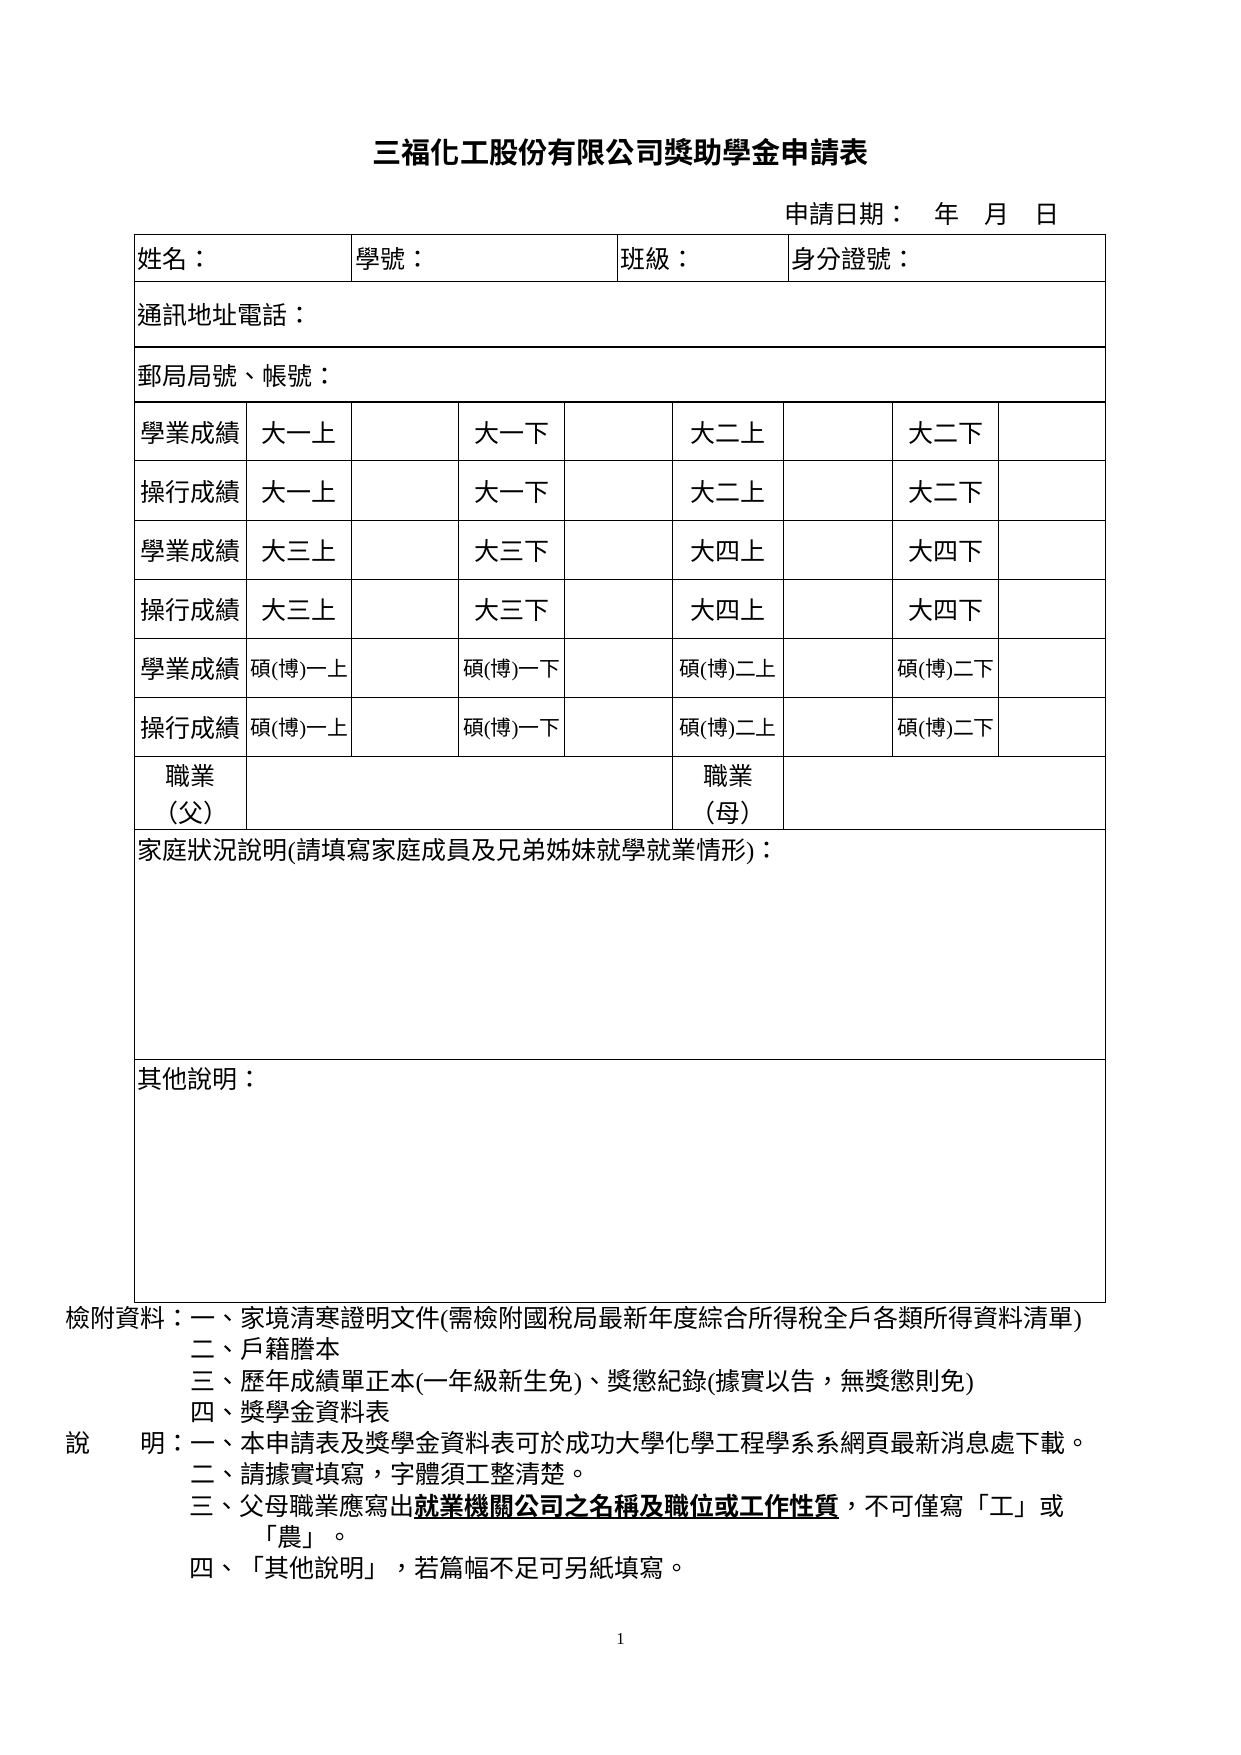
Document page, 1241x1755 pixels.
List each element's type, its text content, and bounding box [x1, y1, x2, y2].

table_cell [352, 403, 458, 460]
table_cell 通訊地址電話： [135, 282, 1105, 346]
table_cell [352, 580, 458, 638]
table_cell 碩(博)二下 [893, 698, 998, 756]
table_cell 學業成績 [135, 403, 246, 460]
table_cell [999, 639, 1105, 697]
table_cell 操行成績 [135, 698, 246, 756]
table_cell [565, 521, 672, 578]
table_cell [784, 461, 892, 519]
table_cell 操行成績 [135, 461, 246, 519]
table_cell 大四下 [893, 580, 998, 638]
table_cell [565, 698, 672, 756]
text 二、戶籍謄本 [190, 1334, 1131, 1365]
table_cell [565, 461, 672, 519]
table_cell [999, 461, 1105, 519]
table_header 身分證號： [789, 235, 1105, 281]
table_cell 職業（母） [673, 757, 783, 829]
table_cell 碩(博)一上 [247, 698, 351, 756]
table_cell 碩(博)二上 [673, 698, 783, 756]
table_cell [784, 521, 892, 578]
text 四、「其他說明」，若篇幅不足可另紙填寫。 [189, 1553, 1131, 1584]
text 三、父母職業應寫出就業機關公司之名稱及職位或工作性質，不可僅寫「工」或「農」。 [189, 1490, 1131, 1553]
table_cell [999, 521, 1105, 578]
table_cell [565, 580, 672, 638]
table_cell 大三下 [459, 580, 564, 638]
table_cell 大一下 [459, 403, 564, 460]
table_header 學號： [352, 235, 617, 281]
table_cell [352, 698, 458, 756]
table_cell 學業成績 [135, 521, 246, 578]
table_cell 碩(博)二下 [893, 639, 998, 697]
table_cell [784, 757, 1105, 829]
text 申請日期： 年 月 日 [65, 171, 1059, 234]
table_cell 職業（父） [135, 757, 246, 829]
table_cell 大二上 [673, 403, 783, 460]
table_cell 碩(博)一下 [459, 639, 564, 697]
table_cell 碩(博)二上 [673, 639, 783, 697]
table_cell 其他說明： [135, 1060, 1105, 1302]
table_cell 大四下 [893, 521, 998, 578]
table_cell 學業成績 [135, 639, 246, 697]
table_cell [352, 461, 458, 519]
table_cell [999, 698, 1105, 756]
table_cell 碩(博)一下 [459, 698, 564, 756]
table_cell 大一下 [459, 461, 564, 519]
table_cell [784, 698, 892, 756]
table_cell 大四上 [673, 580, 783, 638]
table_cell [565, 639, 672, 697]
text 三福化工股份有限公司獎助學金申請表 [65, 109, 1175, 171]
text 三、歷年成績單正本(一年級新生免)、獎懲紀錄(據實以告，無獎懲則免) [190, 1365, 1131, 1396]
table_cell 操行成績 [135, 580, 246, 638]
table_cell 郵局局號、帳號： [135, 348, 1105, 401]
table_cell 大三下 [459, 521, 564, 578]
table_cell [999, 580, 1105, 638]
table_cell 大二上 [673, 461, 783, 519]
table_cell 大三上 [247, 580, 351, 638]
text 檢附資料：一、家境清寒證明文件(需檢附國稅局最新年度綜合所得稅全戶各類所得資料清單) [65, 1303, 1134, 1334]
table_cell [247, 757, 672, 829]
table_cell 大一上 [247, 461, 351, 519]
table_cell 大三上 [247, 521, 351, 578]
table_cell [999, 403, 1105, 460]
table_header 姓名： [135, 235, 351, 281]
text 二、請據實填寫，字體須工整清楚。 [190, 1459, 1131, 1490]
table_cell [352, 521, 458, 578]
table_cell [784, 639, 892, 697]
table_cell 碩(博)一上 [247, 639, 351, 697]
table_cell 大一上 [247, 403, 351, 460]
table_cell 大二下 [893, 461, 998, 519]
table_cell [352, 639, 458, 697]
table_cell 家庭狀況說明(請填寫家庭成員及兄弟姊妹就學就業情形)： [135, 830, 1105, 1058]
table_cell [784, 580, 892, 638]
table_cell [565, 403, 672, 460]
table_cell 大四上 [673, 521, 783, 578]
table_header 班級： [618, 235, 788, 281]
table_cell [784, 403, 892, 460]
text 說 明：一、本申請表及獎學金資料表可於成功大學化學工程學系系網頁最新消息處下載。 [65, 1428, 1131, 1459]
table_cell 大二下 [893, 403, 998, 460]
text 四、獎學金資料表 [190, 1396, 1131, 1428]
